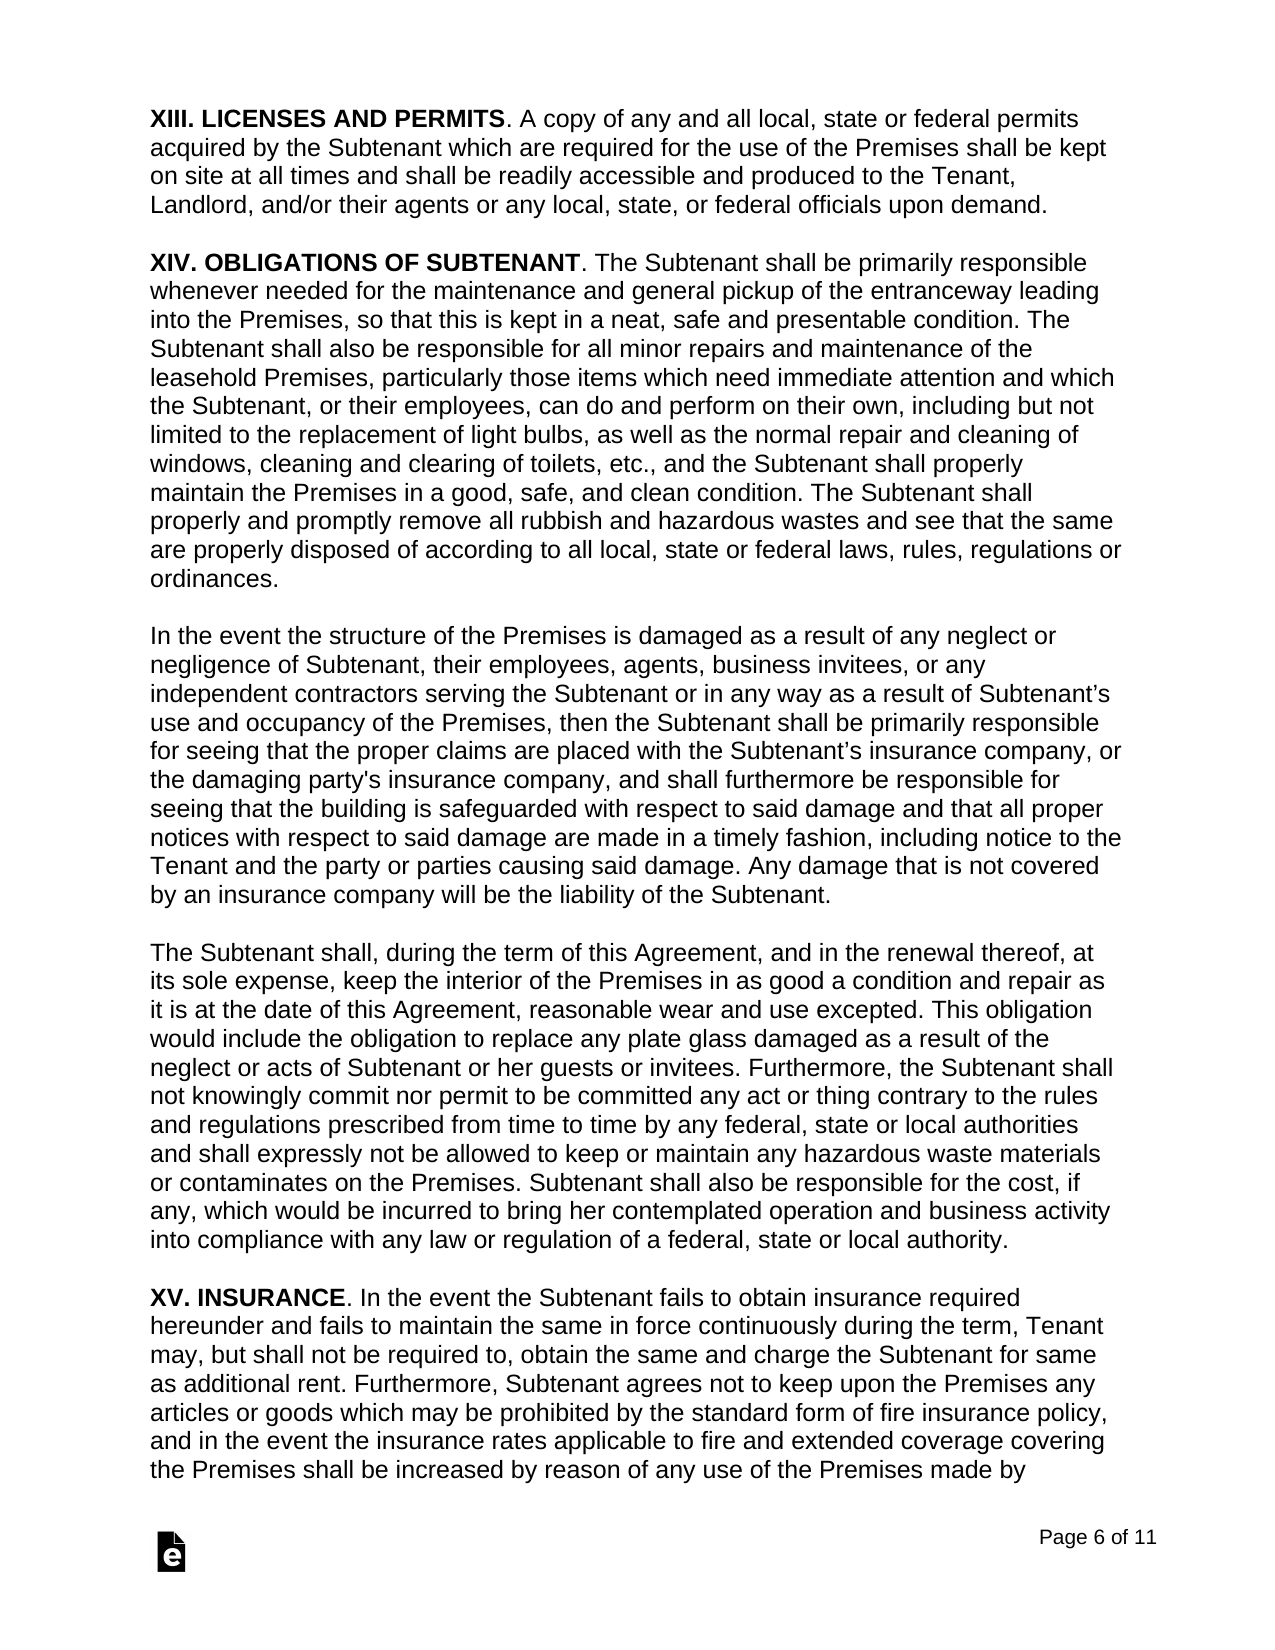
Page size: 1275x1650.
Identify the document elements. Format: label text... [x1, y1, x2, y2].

text The Subtenant shall, during the term of this Agreement, and in the renewal thereof, at its sole expense, keep the interior of the Premises in as good a condition and repair as it is at the date of this Agreement, reasonable wear and use excepted. This obligation would include the obligation to replace any plate glass damaged as a result of the neglect or acts of Subtenant or her guests or invitees. Furthermore, the Subtenant shall not knowingly commit nor permit to be committed any act or thing contrary to the rules and regulations prescribed from time to time by any federal, state or local authorities and shall expressly not be allowed to keep or maintain any hazardous waste materials or contaminates on the Premises. Subtenant shall also be responsible for the cost, if any, which would be incurred to bring her contemplated operation and business activity into compliance with any law or regulation of a federal, state or local authority. [150, 937, 1125, 1254]
text In the event the structure of the Premises is damaged as a result of any neglect or negligence of Subtenant, their employees, agents, business invitees, or any independent contractors serving the Subtenant or in any way as a result of Subtenant’s use and occupancy of the Premises, then the Subtenant shall be primarily responsible for seeing that the proper claims are placed with the Subtenant’s insurance company, or the damaging party's insurance company, and shall furthermore be responsible for seeing that the building is safeguarded with respect to said damage and that all proper notices with respect to said damage are made in a timely fashion, including notice to the Tenant and the party or parties causing said damage. Any damage that is not covered by an insurance company will be the liability of the Subtenant. [150, 621, 1125, 909]
text XIV. OBLIGATIONS OF SUBTENANT. The Subtenant shall be primarily responsible whenever needed for the maintenance and general pickup of the entranceway leading into the Premises, so that this is kept in a neat, safe and presentable condition. The Subtenant shall also be responsible for all minor repairs and maintenance of the leasehold Premises, particularly those items which need immediate attention and which the Subtenant, or their employees, can do and perform on their own, including but not limited to the replacement of light bulbs, as well as the normal repair and cleaning of windows, cleaning and clearing of toilets, etc., and the Subtenant shall properly maintain the Premises in a good, safe, and clean condition. The Subtenant shall properly and promptly remove all rubbish and hazardous wastes and see that the same are properly disposed of according to all local, state or federal laws, rules, regulations or ordinances. [150, 247, 1125, 592]
text XV. INSURANCE. In the event the Subtenant fails to obtain insurance required hereunder and fails to maintain the same in force continuously during the term, Tenant may, but shall not be required to, obtain the same and charge the Subtenant for same as additional rent. Furthermore, Subtenant agrees not to keep upon the Premises any articles or goods which may be prohibited by the standard form of fire insurance policy, and in the event the insurance rates applicable to fire and extended coverage covering the Premises shall be increased by reason of any use of the Premises made by [150, 1282, 1125, 1484]
text XIII. LICENSES AND PERMITS. A copy of any and all local, state or federal permits acquired by the Subtenant which are required for the use of the Premises shall be kept on site at all times and shall be readily accessible and produced to the Tenant, Landlord, and/or their agents or any local, state, or federal officials upon demand. [150, 104, 1125, 219]
